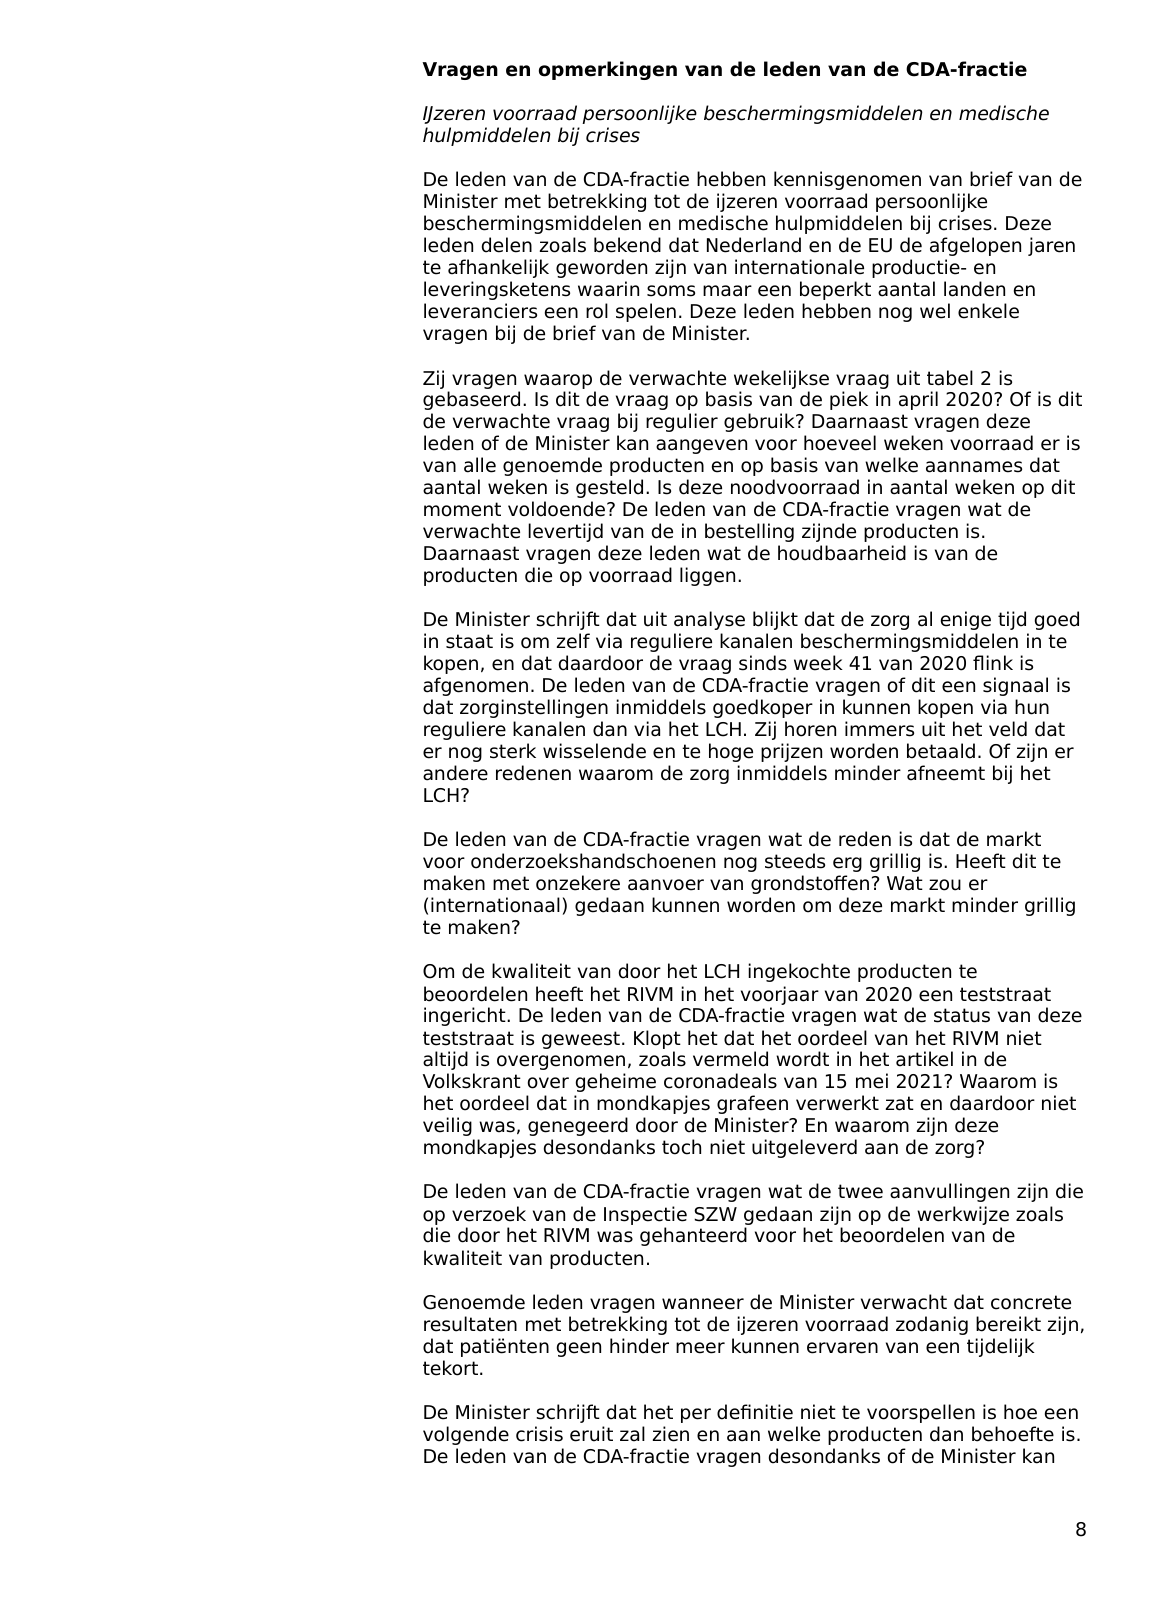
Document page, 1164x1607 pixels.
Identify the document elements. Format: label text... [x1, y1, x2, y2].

text De leden van de CDA-fractie hebben kennisgenomen van brief van de Minister met betrekking tot de ijzeren voorraad persoonlijke beschermingsmiddelen en medische hulpmiddelen bij crises. Deze leden delen zoals bekend dat Nederland en de EU de afgelopen jaren te afhankelijk geworden zijn van internationale productie- en leveringsketens waarin soms maar een beperkt aantal landen en leveranciers een rol spelen. Deze leden hebben nog wel enkele vragen bij de brief van de Minister. [422, 169, 1087, 345]
text De Minister schrijft dat het per definitie niet te voorspellen is hoe een volgende crisis eruit zal zien en aan welke producten dan behoefte is. De leden van de CDA-fractie vragen desondanks of de Minister kan [422, 1402, 1087, 1468]
text Zij vragen waarop de verwachte wekelijkse vraag uit tabel 2 is gebaseerd. Is dit de vraag op basis van de piek in april 2020? Of is dit de verwachte vraag bij regulier gebruik? Daarnaast vragen deze leden of de Minister kan aangeven voor hoeveel weken voorraad er is van alle genoemde producten en op basis van welke aannames dat aantal weken is gesteld. Is deze noodvoorraad in aantal weken op dit moment voldoende? De leden van de CDA-fractie vragen wat de verwachte levertijd van de in bestelling zijnde producten is. Daarnaast vragen deze leden wat de houdbaarheid is van de producten die op voorraad liggen. [422, 367, 1087, 587]
text Genoemde leden vragen wanneer de Minister verwacht dat concrete resultaten met betrekking tot de ijzeren voorraad zodanig bereikt zijn, dat patiënten geen hinder meer kunnen ervaren van een tijdelijk tekort. [422, 1292, 1087, 1379]
text De Minister schrijft dat uit analyse blijkt dat de zorg al enige tijd goed in staat is om zelf via reguliere kanalen beschermingsmiddelen in te kopen, en dat daardoor de vraag sinds week 41 van 2020 flink is afgenomen. De leden van de CDA-fractie vragen of dit een signaal is dat zorginstellingen inmiddels goedkoper in kunnen kopen via hun reguliere kanalen dan via het LCH. Zij horen immers uit het veld dat er nog sterk wisselende en te hoge prijzen worden betaald. Of zijn er andere redenen waarom de zorg inmiddels minder afneemt bij het LCH? [422, 609, 1087, 807]
text Om de kwaliteit van door het LCH ingekochte producten te beoordelen heeft het RIVM in het voorjaar van 2020 een teststraat ingericht. De leden van de CDA-fractie vragen wat de status van deze teststraat is geweest. Klopt het dat het oordeel van het RIVM niet altijd is overgenomen, zoals vermeld wordt in het artikel in de Volkskrant over geheime coronadeals van 15 mei 2021? Waarom is het oordeel dat in mondkapjes grafeen verwerkt zat en daardoor niet veilig was, genegeerd door de Minister? En waarom zijn deze mondkapjes desondanks toch niet uitgeleverd aan de zorg? [422, 961, 1087, 1159]
text De leden van de CDA-fractie vragen wat de reden is dat de markt voor onderzoekshandschoenen nog steeds erg grillig is. Heeft dit te maken met onzekere aanvoer van grondstoffen? Wat zou er (internationaal) gedaan kunnen worden om deze markt minder grillig te maken? [422, 829, 1087, 939]
subtitle Vragen en opmerkingen van de leden van de CDA-fractie [422, 59, 1087, 81]
subtitle IJzeren voorraad persoonlijke beschermingsmiddelen en medische hulpmiddelen bij crises [422, 103, 1087, 147]
text De leden van de CDA-fractie vragen wat de twee aanvullingen zijn die op verzoek van de Inspectie SZW gedaan zijn op de werkwijze zoals die door het RIVM was gehanteerd voor het beoordelen van de kwaliteit van producten. [422, 1181, 1087, 1269]
